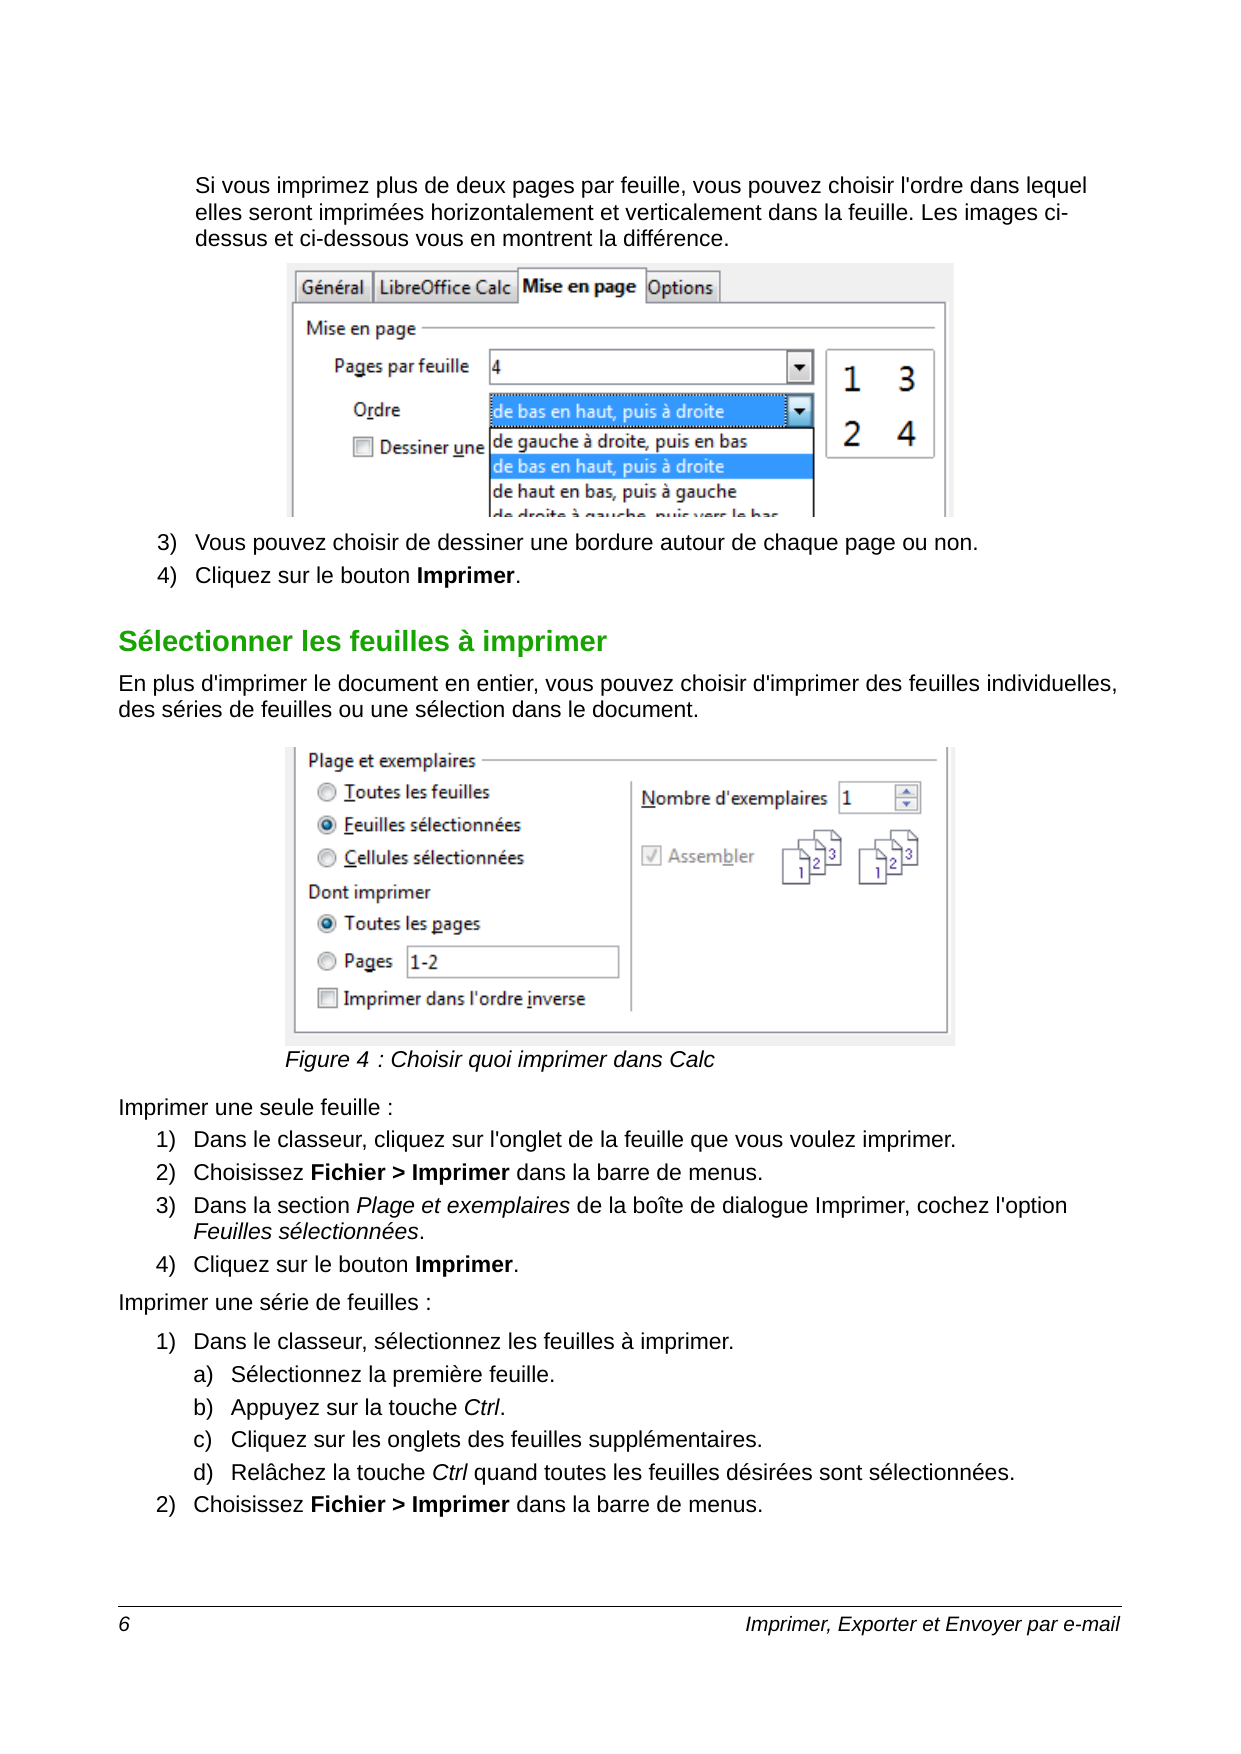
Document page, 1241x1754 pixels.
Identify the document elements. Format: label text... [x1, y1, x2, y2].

list Vous pouvez choisir de dessiner une bordure autour de chaque page ou non. [177, 529, 1122, 555]
list Cliquez sur le bouton Imprimer. [156, 1251, 1122, 1277]
list Choisissez Fichier > Imprimer dans la barre de menus. [156, 1159, 1122, 1185]
subtitle Sélectionner les feuilles à imprimer [118, 623, 1122, 657]
list Dans le classeur, cliquez sur l'onglet de la feuille que vous voulez imprimer. [156, 1126, 1122, 1153]
text Imprimer une série de feuilles : [118, 1289, 1122, 1316]
list Sélectionnez la première feuille. [193, 1361, 1122, 1387]
list Cliquez sur le bouton Imprimer. [177, 562, 1122, 588]
list Dans le classeur, sélectionnez les feuilles à imprimer. [156, 1328, 1122, 1354]
text Figure 4 : Choisir quoi imprimer dans Calc [285, 1046, 955, 1072]
picture [286, 263, 954, 517]
list Relâchez la touche Ctrl quand toutes les feuilles désirées sont sélectionnées. [193, 1459, 1122, 1485]
text En plus d'imprimer le document en entier, vous pouvez choisir d'imprimer des feuilles individuelles, des séries de feuilles ou une sélection dans le document. [118, 669, 1122, 722]
list Appuyez sur la touche Ctrl. [193, 1393, 1122, 1420]
list Si vous imprimez plus de deux pages par feuille, vous pouvez choisir l'ordre dans lequel elles seront imprimées horizontalement et verticalement dans la feuille. Les images ci-dessus et ci-dessous vous en montrent la différence. [195, 172, 1122, 251]
picture [285, 747, 956, 1046]
list Dans la section Plage et exemplaires de la boîte de dialogue Imprimer, cochez l'option Feuilles sélectionnées. [156, 1192, 1122, 1244]
list Cliquez sur les onglets des feuilles supplémentaires. [193, 1426, 1122, 1452]
list Imprimer une seule feuille : [118, 1093, 1122, 1120]
list Choisissez Fichier > Imprimer dans la barre de menus. [156, 1491, 1122, 1518]
